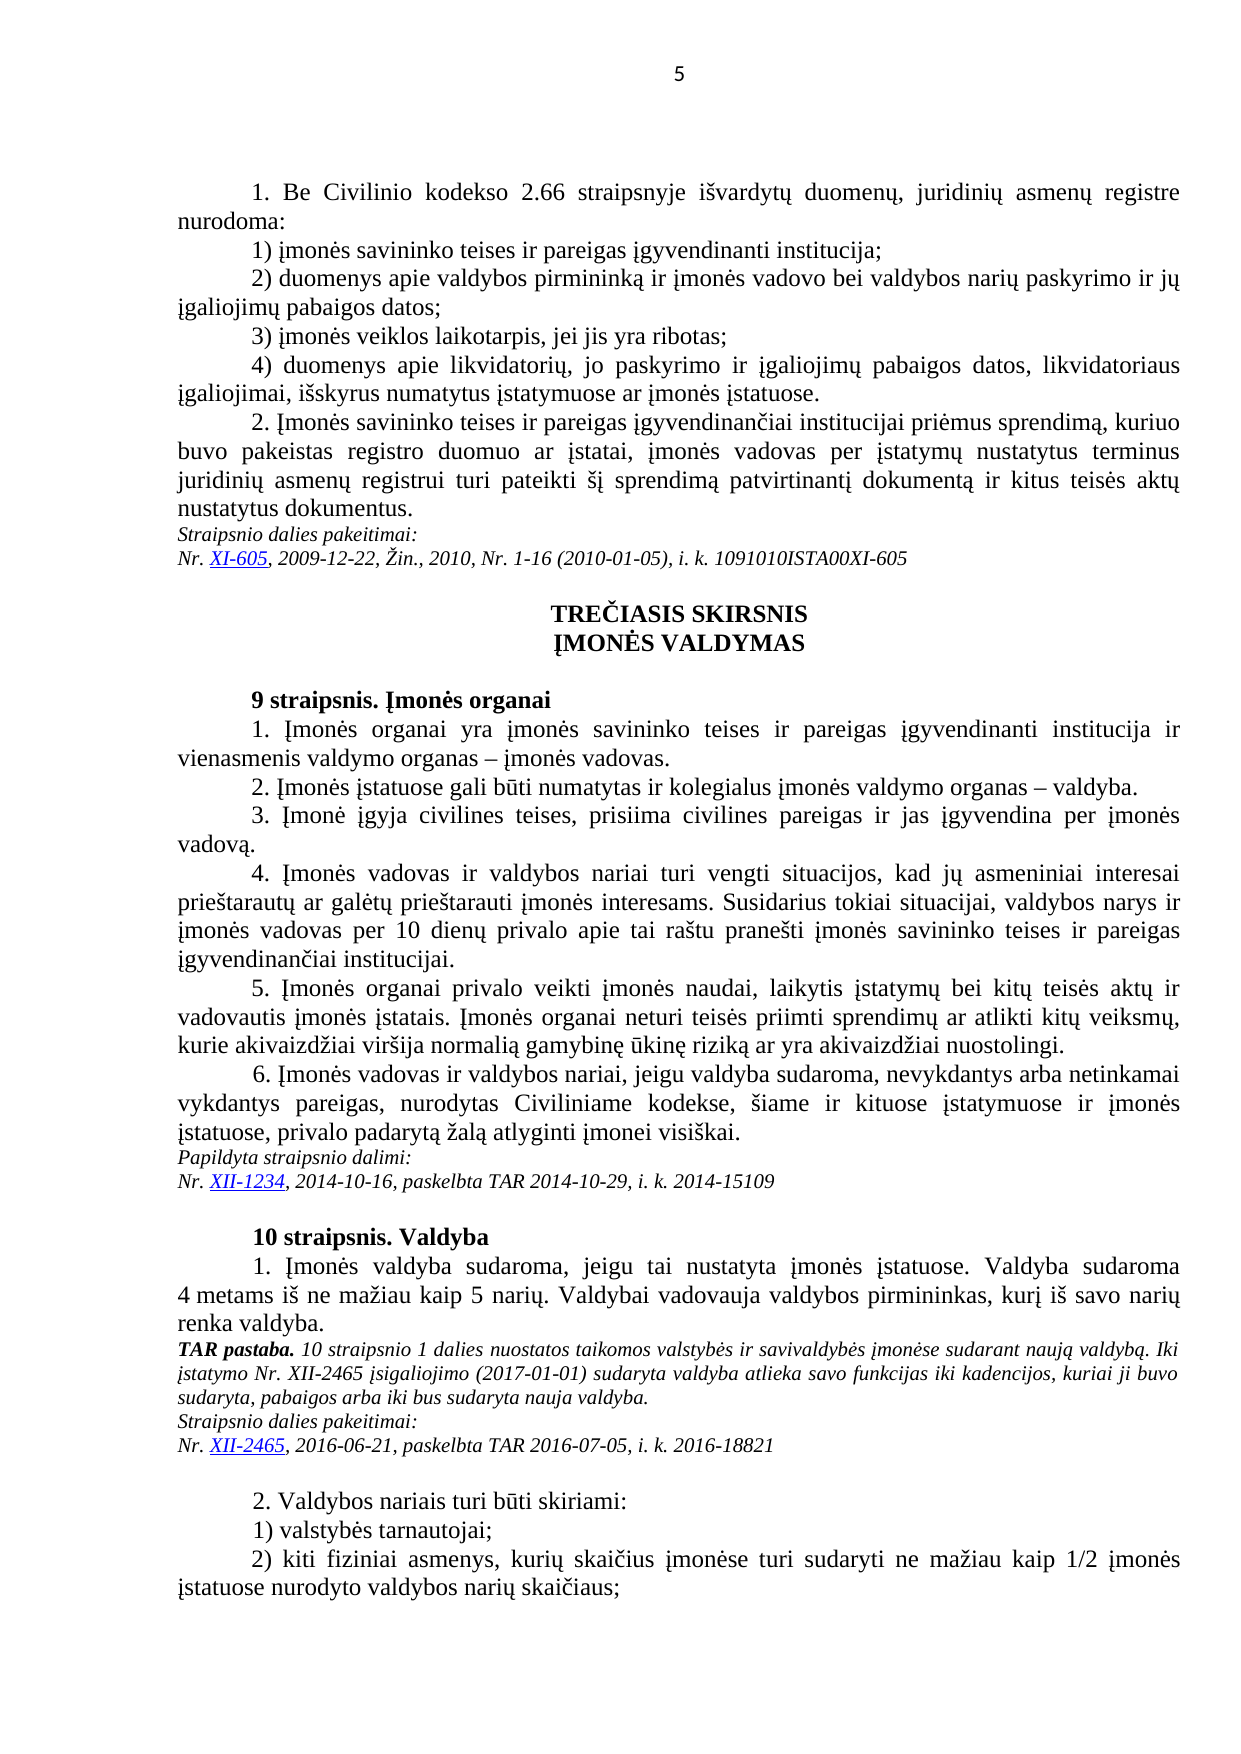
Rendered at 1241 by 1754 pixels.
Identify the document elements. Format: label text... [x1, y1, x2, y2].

text 5. Įmonės organai privalo veikti įmonės naudai, laikytis įstatymų bei kitų teisės aktų ir vadovautis įmonės įstatais. Įmonės organai neturi teisės priimti sprendimų ar atlikti kitų veiksmų, kurie akivaizdžiai viršija normalią gamybinę ūkinę riziką ar yra akivaizdžiai nuostolingi. [177, 973, 1181, 1059]
text 1) įmonės savininko teises ir pareigas įgyvendinanti institucija; [177, 235, 1181, 263]
text 2) kiti fiziniai asmenys, kurių skaičius įmonėse turi sudaryti ne mažiau kaip 1/2 įmonės įstatuose nurodyto valdybos narių skaičiaus; [177, 1544, 1181, 1601]
text 1. Įmonės organai yra įmonės savininko teises ir pareigas įgyvendinanti institucija ir vienasmenis valdymo organas – įmonės vadovas. [177, 714, 1181, 772]
text 10 straipsnis. Valdyba [177, 1222, 1181, 1251]
text Nr. XI-605, 2009-12-22, Žin., 2010, Nr. 1-16 (2010-01-05), i. k. 1091010ISTA00XI-605 [177, 546, 1181, 570]
text 1) valstybės tarnautojai; [177, 1515, 1181, 1544]
text 2) duomenys apie valdybos pirmininką ir įmonės vadovo bei valdybos narių paskyrimo ir jų įgaliojimų pabaigos datos; [177, 263, 1181, 321]
text 3. Įmonė įgyja civilines teises, prisiima civilines pareigas ir jas įgyvendina per įmonės vadovą. [177, 800, 1181, 858]
text 6. Įmonės vadovas ir valdybos nariai, jeigu valdyba sudaroma, nevykdantys arba netinkamai vykdantys pareigas, nurodytas Civiliniame kodekse, šiame ir kituose įstatymuose ir įmonės įstatuose, privalo padarytą žalą atlyginti įmonei visiškai. [177, 1059, 1181, 1145]
text 1. Be Civilinio kodekso 2.66 straipsnyje išvardytų duomenų, juridinių asmenų registre nurodoma: [177, 177, 1181, 235]
text 1. Įmonės valdyba sudaroma, jeigu tai nustatyta įmonės įstatuose. Valdyba sudaroma 4 metams iš ne mažiau kaip 5 narių. Valdybai vadovauja valdybos pirmininkas, kurį iš savo narių renka valdyba. [177, 1251, 1181, 1337]
text Straipsnio dalies pakeitimai: [177, 1409, 1181, 1433]
text Straipsnio dalies pakeitimai: [177, 522, 1181, 546]
text Trečiasis skirsnis [177, 599, 1181, 628]
text 2. Įmonės savininko teises ir pareigas įgyvendinančiai institucijai priėmus sprendimą, kuriuo buvo pakeistas registro duomuo ar įstatai, įmonės vadovas per įstatymų nustatytus terminus juridinių asmenų registrui turi pateikti šį sprendimą patvirtinantį dokumentą ir kitus teisės aktų nustatytus dokumentus. [177, 407, 1181, 522]
text 3) įmonės veiklos laikotarpis, jei jis yra ribotas; [177, 321, 1181, 350]
text Nr. XII-2465, 2016-06-21, paskelbta TAR 2016-07-05, i. k. 2016-18821 [177, 1433, 1181, 1457]
text ĮMONĖS VALDYMAS [177, 628, 1181, 657]
text 2. Valdybos nariais turi būti skiriami: [177, 1486, 1181, 1515]
text 4) duomenys apie likvidatorių, jo paskyrimo ir įgaliojimų pabaigos datos, likvidatoriaus įgaliojimai, išskyrus numatytus įstatymuose ar įmonės įstatuose. [177, 350, 1181, 407]
text Nr. XII-1234, 2014-10-16, paskelbta TAR 2014-10-29, i. k. 2014-15109 [177, 1169, 1181, 1193]
text 9 straipsnis. Įmonės organai [177, 685, 1181, 714]
text 4. Įmonės vadovas ir valdybos nariai turi vengti situacijos, kad jų asmeniniai interesai prieštarautų ar galėtų prieštarauti įmonės interesams. Susidarius tokiai situacijai, valdybos narys ir įmonės vadovas per 10 dienų privalo apie tai raštu pranešti įmonės savininko teises ir pareigas įgyvendinančiai institucijai. [177, 858, 1181, 973]
text 2. Įmonės įstatuose gali būti numatytas ir kolegialus įmonės valdymo organas – valdyba. [177, 772, 1181, 800]
text Papildyta straipsnio dalimi: [177, 1145, 1181, 1169]
text TAR pastaba. 10 straipsnio 1 dalies nuostatos taikomos valstybės ir savivaldybės įmonėse sudarant naują valdybą. Iki įstatymo Nr. XII-2465 įsigaliojimo (2017-01-01) sudaryta valdyba atlieka savo funkcijas iki kadencijos, kuriai ji buvo sudaryta, pabaigos arba iki bus sudaryta nauja valdyba. [177, 1337, 1181, 1409]
